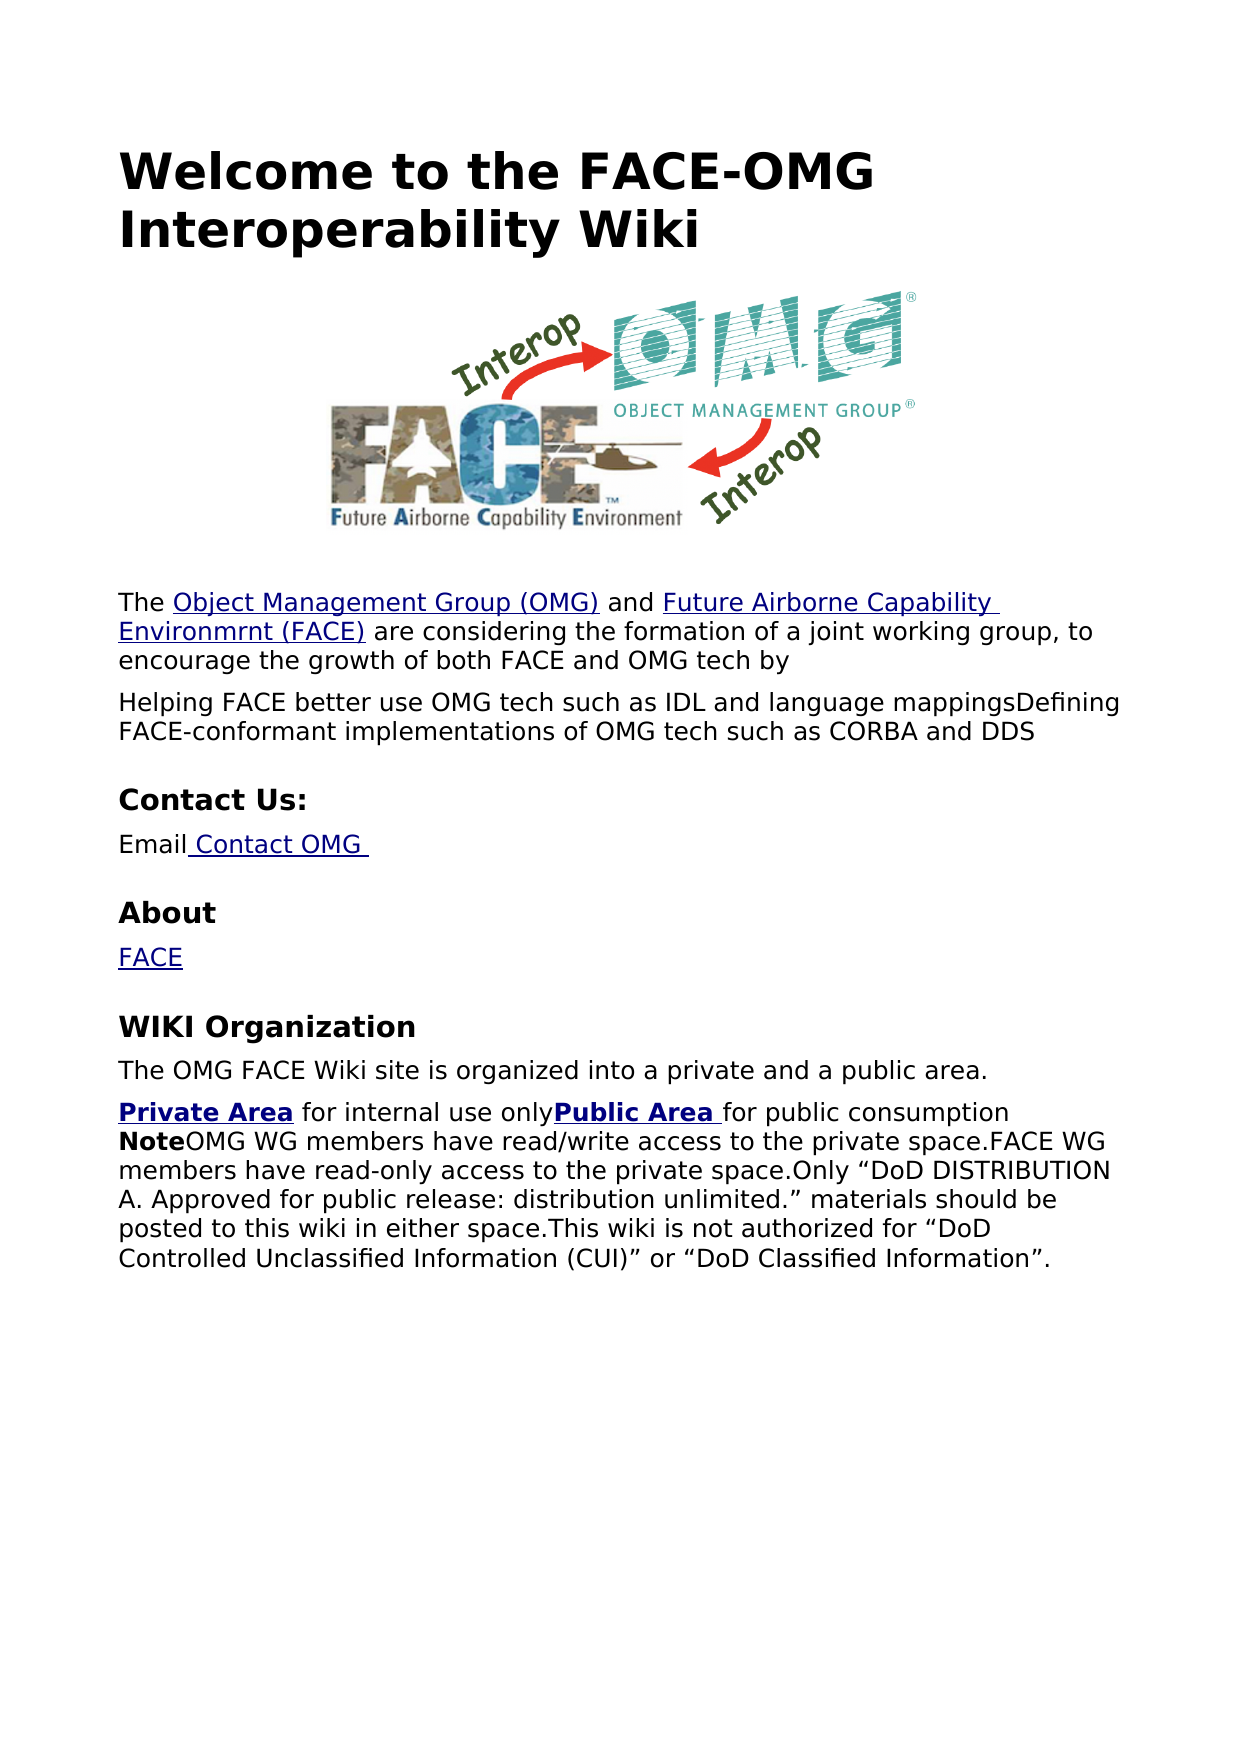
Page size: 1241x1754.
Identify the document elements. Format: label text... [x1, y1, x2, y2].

subtitle Contact Us: [118, 784, 1122, 818]
subtitle WIKI Organization [118, 1010, 1122, 1044]
text The Object Management Group (OMG) and Future Airborne Capability Environmrnt (FACE) are considering the formation of a joint working group, to encourage the growth of both FACE and OMG tech by [118, 588, 1122, 675]
text The OMG FACE Wiki site is organized into a private and a public area. [118, 1056, 1122, 1086]
text Helping FACE better use OMG tech such as IDL and language mappingsDefining FACE-conformant implementations of OMG tech such as CORBA and DDS [118, 688, 1122, 746]
text FACE [118, 943, 1122, 972]
text Email Contact OMG [118, 830, 1122, 859]
picture [307, 272, 933, 547]
text Private Area for internal use onlyPublic Area for public consumption NoteOMG WG members have read/write access to the private space.FACE WG members have read-only access to the private space.Only “DoD DISTRIBUTION A. Approved for public release: distribution unlimited.” materials should be posted to this wiki in either space.This wiki is not authorized for “DoD Controlled Unclassified Information (CUI)” or “DoD Classified Information”. [118, 1098, 1122, 1273]
subtitle About [118, 897, 1122, 931]
subtitle Welcome to the FACE-OMG Interoperability Wiki [118, 143, 1122, 259]
